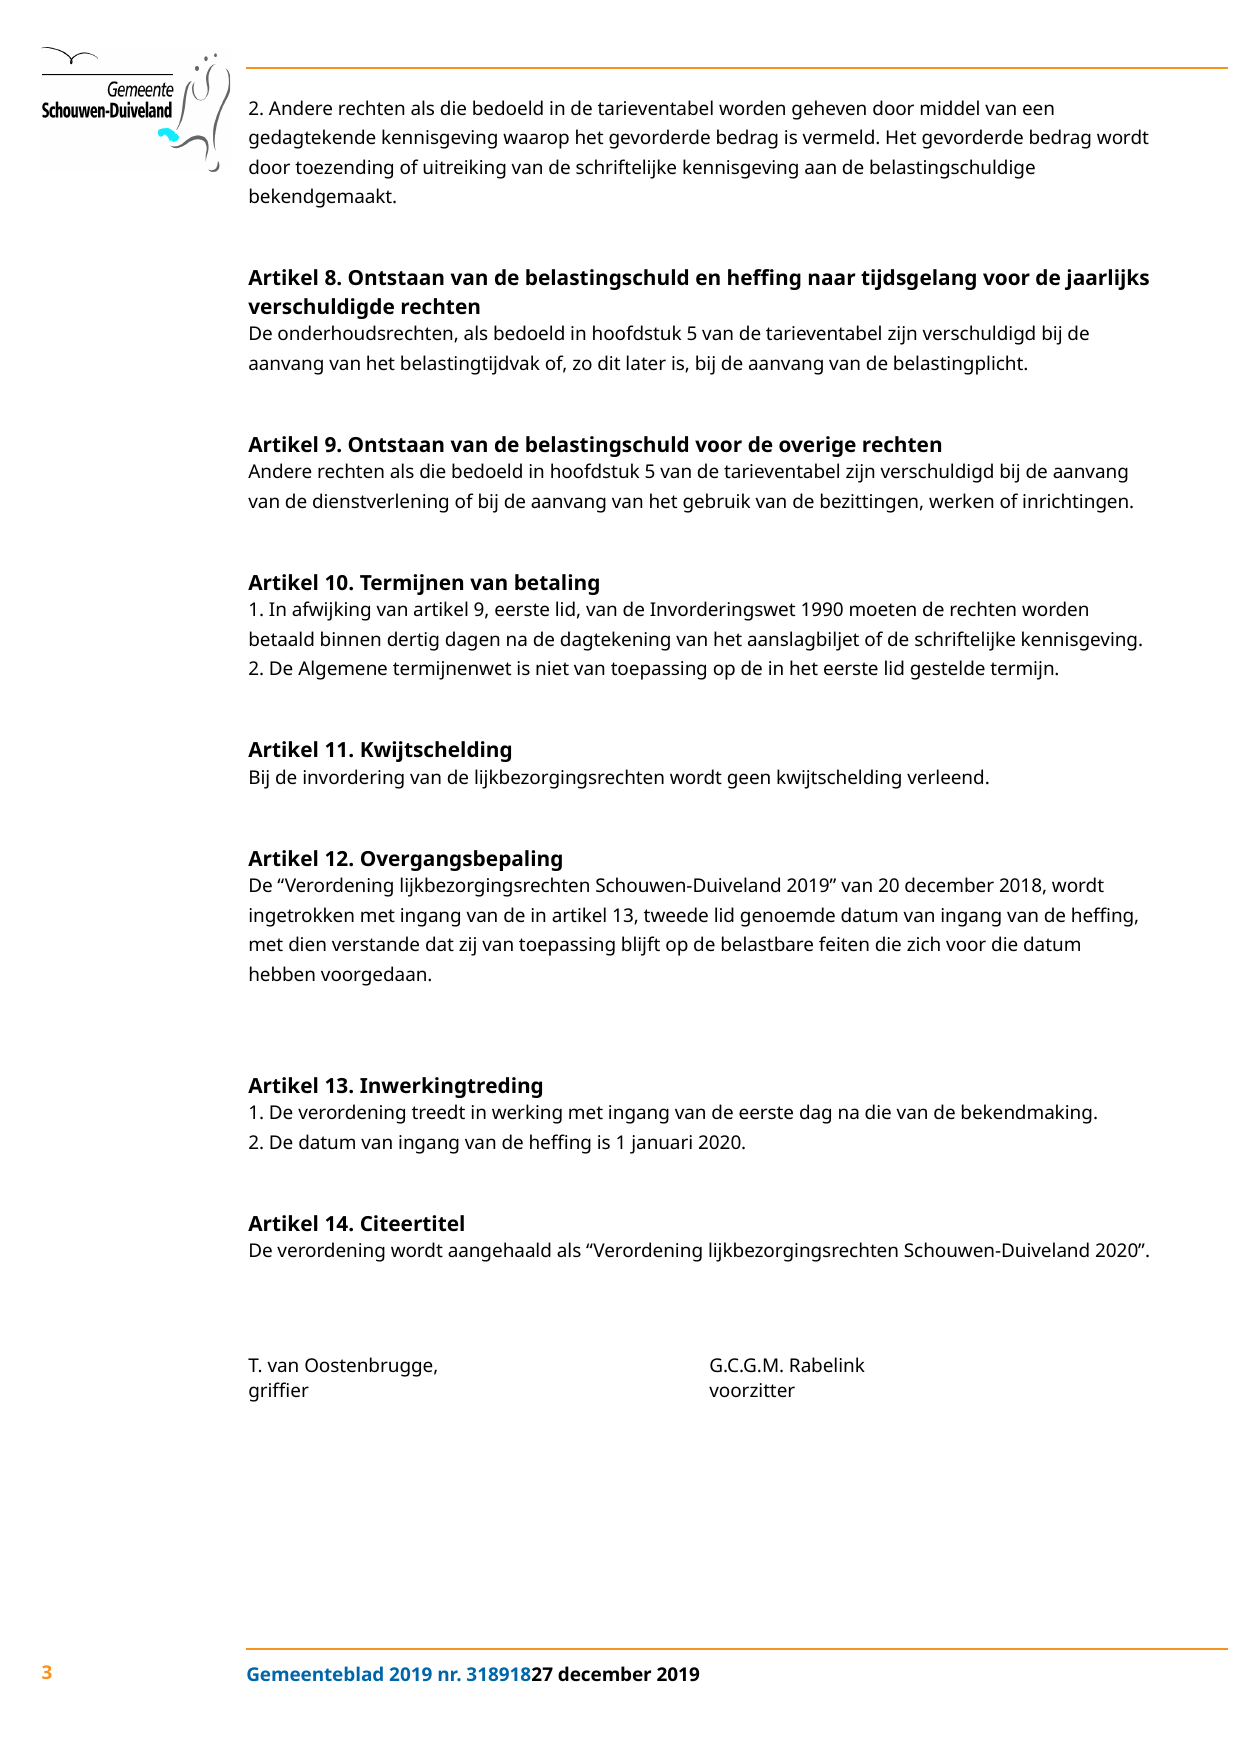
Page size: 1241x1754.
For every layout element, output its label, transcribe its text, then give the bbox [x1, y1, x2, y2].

picture [41, 47, 231, 172]
text Artikel 14. Citeertitel [248, 1209, 1152, 1237]
text 2. Andere rechten als die bedoeld in de tarieventabel worden geheven door middel van een gedagtekende kennisgeving waarop het gevorderde bedrag is vermeld. Het gevorderde bedrag wordt door toezending of uitreiking van de schriftelijke kennisgeving aan de belastingschuldige bekendgemaakt. [248, 95, 1152, 209]
text Bij de invordering van de lijkbezorgingsrechten wordt geen kwijtschelding verleend. [248, 764, 1152, 790]
text De “Verordening lijkbezorgingsrechten Schouwen-Duiveland 2019” van 20 december 2018, wordt ingetrokken met ingang van de in artikel 13, tweede lid genoemde datum van ingang van de heffing, met dien verstande dat zij van toepassing blijft op de belastbare feiten die zich voor die datum hebben voorgedaan. [248, 872, 1152, 987]
text Artikel 11. Kwijtschelding [248, 736, 1152, 764]
text Andere rechten als die bedoeld in hoofdstuk 5 van de tarieventabel zijn verschuldigd bij de aanvang van de dienstverlening of bij de aanvang van het gebruik van de bezittingen, werken of inrichtingen. [248, 458, 1152, 514]
text De onderhoudsrechten, als bedoeld in hoofdstuk 5 van de tarieventabel zijn verschuldigd bij de aanvang van het belastingtijdvak of, zo dit later is, bij de aanvang van de belastingplicht. [248, 320, 1152, 376]
text Artikel 10. Termijnen van betaling [248, 568, 1152, 596]
text 1. In afwijking van artikel 9, eerste lid, van de Invorderingswet 1990 moeten de rechten worden betaald binnen dertig dagen na de dagtekening van het aanslagbiljet of de schriftelijke kennisgeving. [248, 596, 1152, 652]
table_cell voorzitter [709, 1378, 1152, 1403]
text Artikel 12. Overgangsbepaling [248, 844, 1152, 872]
text Artikel 8. Ontstaan van de belastingschuld en heffing naar tijdsgelang voor de jaarlijks verschuldigde rechten [248, 263, 1152, 320]
text De verordening wordt aangehaald als “Verordening lijkbezorgingsrechten Schouwen-Duiveland 2020”. [248, 1237, 1152, 1263]
table_cell T. van Oostenbrugge, [248, 1352, 709, 1378]
text Artikel 9. Ontstaan van de belastingschuld voor de overige rechten [248, 430, 1152, 458]
table_header [248, 1326, 709, 1352]
text Artikel 13. Inwerkingtreding [248, 1071, 1152, 1099]
table_header [709, 1326, 1152, 1352]
text 2. De Algemene termijnenwet is niet van toepassing op de in het eerste lid gestelde termijn. [248, 656, 1152, 681]
text 1. De verordening treedt in werking met ingang van de eerste dag na die van de bekendmaking. [248, 1099, 1152, 1125]
text 2. De datum van ingang van de heffing is 1 januari 2020. [248, 1129, 1152, 1154]
table_cell G.C.G.M. Rabelink [709, 1352, 1152, 1378]
table_cell griffier [248, 1378, 709, 1403]
